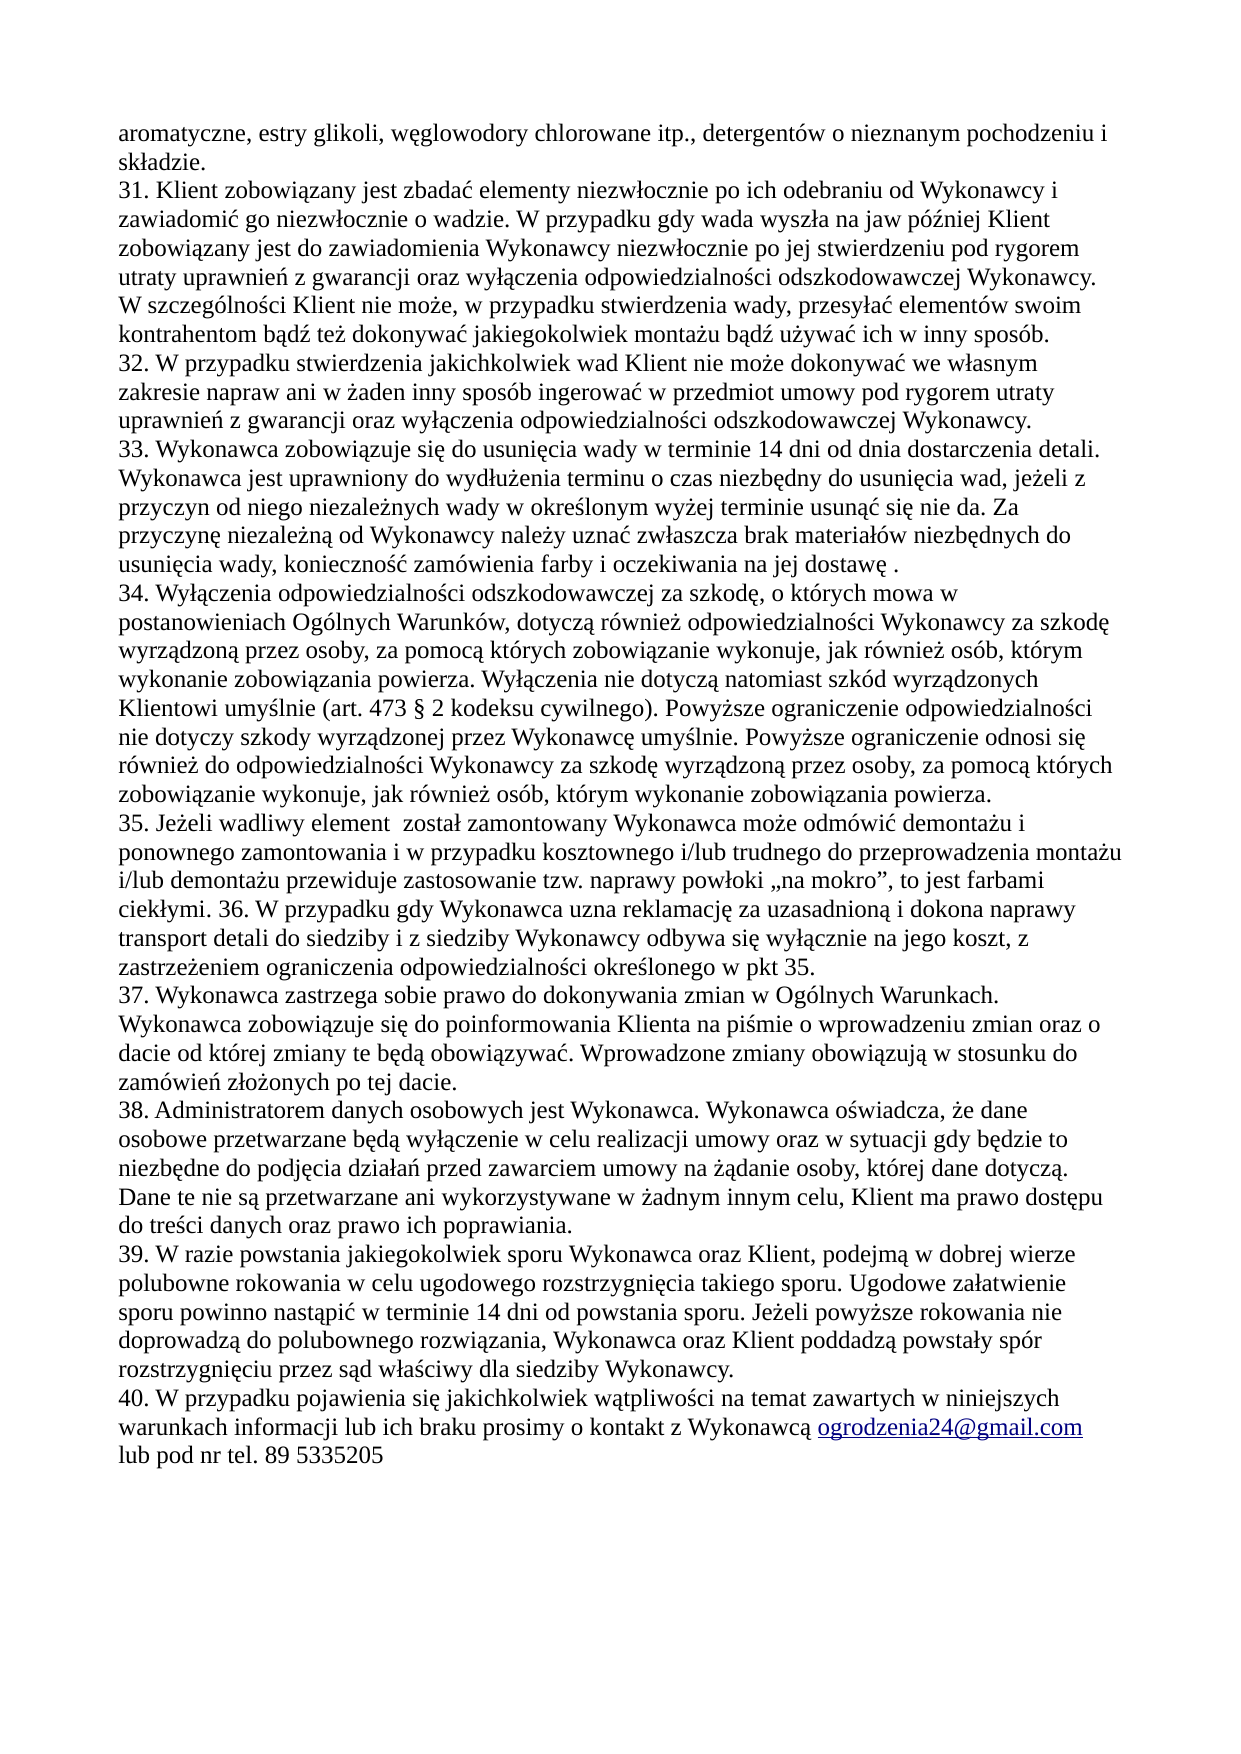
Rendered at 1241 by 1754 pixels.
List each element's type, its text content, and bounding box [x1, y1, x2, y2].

text aromatyczne, estry glikoli, węglowodory chlorowane itp., detergentów o nieznanym pochodzeniu i składzie. [118, 118, 1122, 176]
text 40. W przypadku pojawienia się jakichkolwiek wątpliwości na temat zawartych w niniejszych warunkach informacji lub ich braku prosimy o kontakt z Wykonawcą ogrodzenia24@gmail.com lub pod nr tel. 89 5335205 [118, 1383, 1122, 1469]
text 38. Administratorem danych osobowych jest Wykonawca. Wykonawca oświadcza, że dane osobowe przetwarzane będą wyłączenie w celu realizacji umowy oraz w sytuacji gdy będzie to niezbędne do podjęcia działań przed zawarciem umowy na żądanie osoby, której dane dotyczą. Dane te nie są przetwarzane ani wykorzystywane w żadnym innym celu, Klient ma prawo dostępu do treści danych oraz prawo ich poprawiania. [118, 1096, 1122, 1239]
text 32. W przypadku stwierdzenia jakichkolwiek wad Klient nie może dokonywać we własnym zakresie napraw ani w żaden inny sposób ingerować w przedmiot umowy pod rygorem utraty uprawnień z gwarancji oraz wyłączenia odpowiedzialności odszkodowawczej Wykonawcy. [118, 348, 1122, 434]
text 39. W razie powstania jakiegokolwiek sporu Wykonawca oraz Klient, podejmą w dobrej wierze polubowne rokowania w celu ugodowego rozstrzygnięcia takiego sporu. Ugodowe załatwienie sporu powinno nastąpić w terminie 14 dni od powstania sporu. Jeżeli powyższe rokowania nie doprowadzą do polubownego rozwiązania, Wykonawca oraz Klient poddadzą powstały spór rozstrzygnięciu przez sąd właściwy dla siedziby Wykonawcy. [118, 1239, 1122, 1383]
text 33. Wykonawca zobowiązuje się do usunięcia wady w terminie 14 dni od dnia dostarczenia detali. Wykonawca jest uprawniony do wydłużenia terminu o czas niezbędny do usunięcia wad, jeżeli z przyczyn od niego niezależnych wady w określonym wyżej terminie usunąć się nie da. Za przyczynę niezależną od Wykonawcy należy uznać zwłaszcza brak materiałów niezbędnych do usunięcia wady, konieczność zamówienia farby i oczekiwania na jej dostawę . [118, 434, 1122, 578]
text 35. Jeżeli wadliwy element został zamontowany Wykonawca może odmówić demontażu i ponownego zamontowania i w przypadku kosztownego i/lub trudnego do przeprowadzenia montażu i/lub demontażu przewiduje zastosowanie tzw. naprawy powłoki „na mokro”, to jest farbami ciekłymi. 36. W przypadku gdy Wykonawca uzna reklamację za uzasadnioną i dokona naprawy transport detali do siedziby i z siedziby Wykonawcy odbywa się wyłącznie na jego koszt, z zastrzeżeniem ograniczenia odpowiedzialności określonego w pkt 35. [118, 808, 1122, 981]
text 34. Wyłączenia odpowiedzialności odszkodowawczej za szkodę, o których mowa w postanowieniach Ogólnych Warunków, dotyczą również odpowiedzialności Wykonawcy za szkodę wyrządzoną przez osoby, za pomocą których zobowiązanie wykonuje, jak również osób, którym wykonanie zobowiązania powierza. Wyłączenia nie dotyczą natomiast szkód wyrządzonych Klientowi umyślnie (art. 473 § 2 kodeksu cywilnego). Powyższe ograniczenie odpowiedzialności nie dotyczy szkody wyrządzonej przez Wykonawcę umyślnie. Powyższe ograniczenie odnosi się również do odpowiedzialności Wykonawcy za szkodę wyrządzoną przez osoby, za pomocą których zobowiązanie wykonuje, jak również osób, którym wykonanie zobowiązania powierza. [118, 578, 1122, 808]
text 31. Klient zobowiązany jest zbadać elementy niezwłocznie po ich odebraniu od Wykonawcy i zawiadomić go niezwłocznie o wadzie. W przypadku gdy wada wyszła na jaw później Klient zobowiązany jest do zawiadomienia Wykonawcy niezwłocznie po jej stwierdzeniu pod rygorem utraty uprawnień z gwarancji oraz wyłączenia odpowiedzialności odszkodowawczej Wykonawcy. W szczególności Klient nie może, w przypadku stwierdzenia wady, przesyłać elementów swoim kontrahentom bądź też dokonywać jakiegokolwiek montażu bądź używać ich w inny sposób. [118, 176, 1122, 348]
text 37. Wykonawca zastrzega sobie prawo do dokonywania zmian w Ogólnych Warunkach. Wykonawca zobowiązuje się do poinformowania Klienta na piśmie o wprowadzeniu zmian oraz o dacie od której zmiany te będą obowiązywać. Wprowadzone zmiany obowiązują w stosunku do zamówień złożonych po tej dacie. [118, 981, 1122, 1096]
